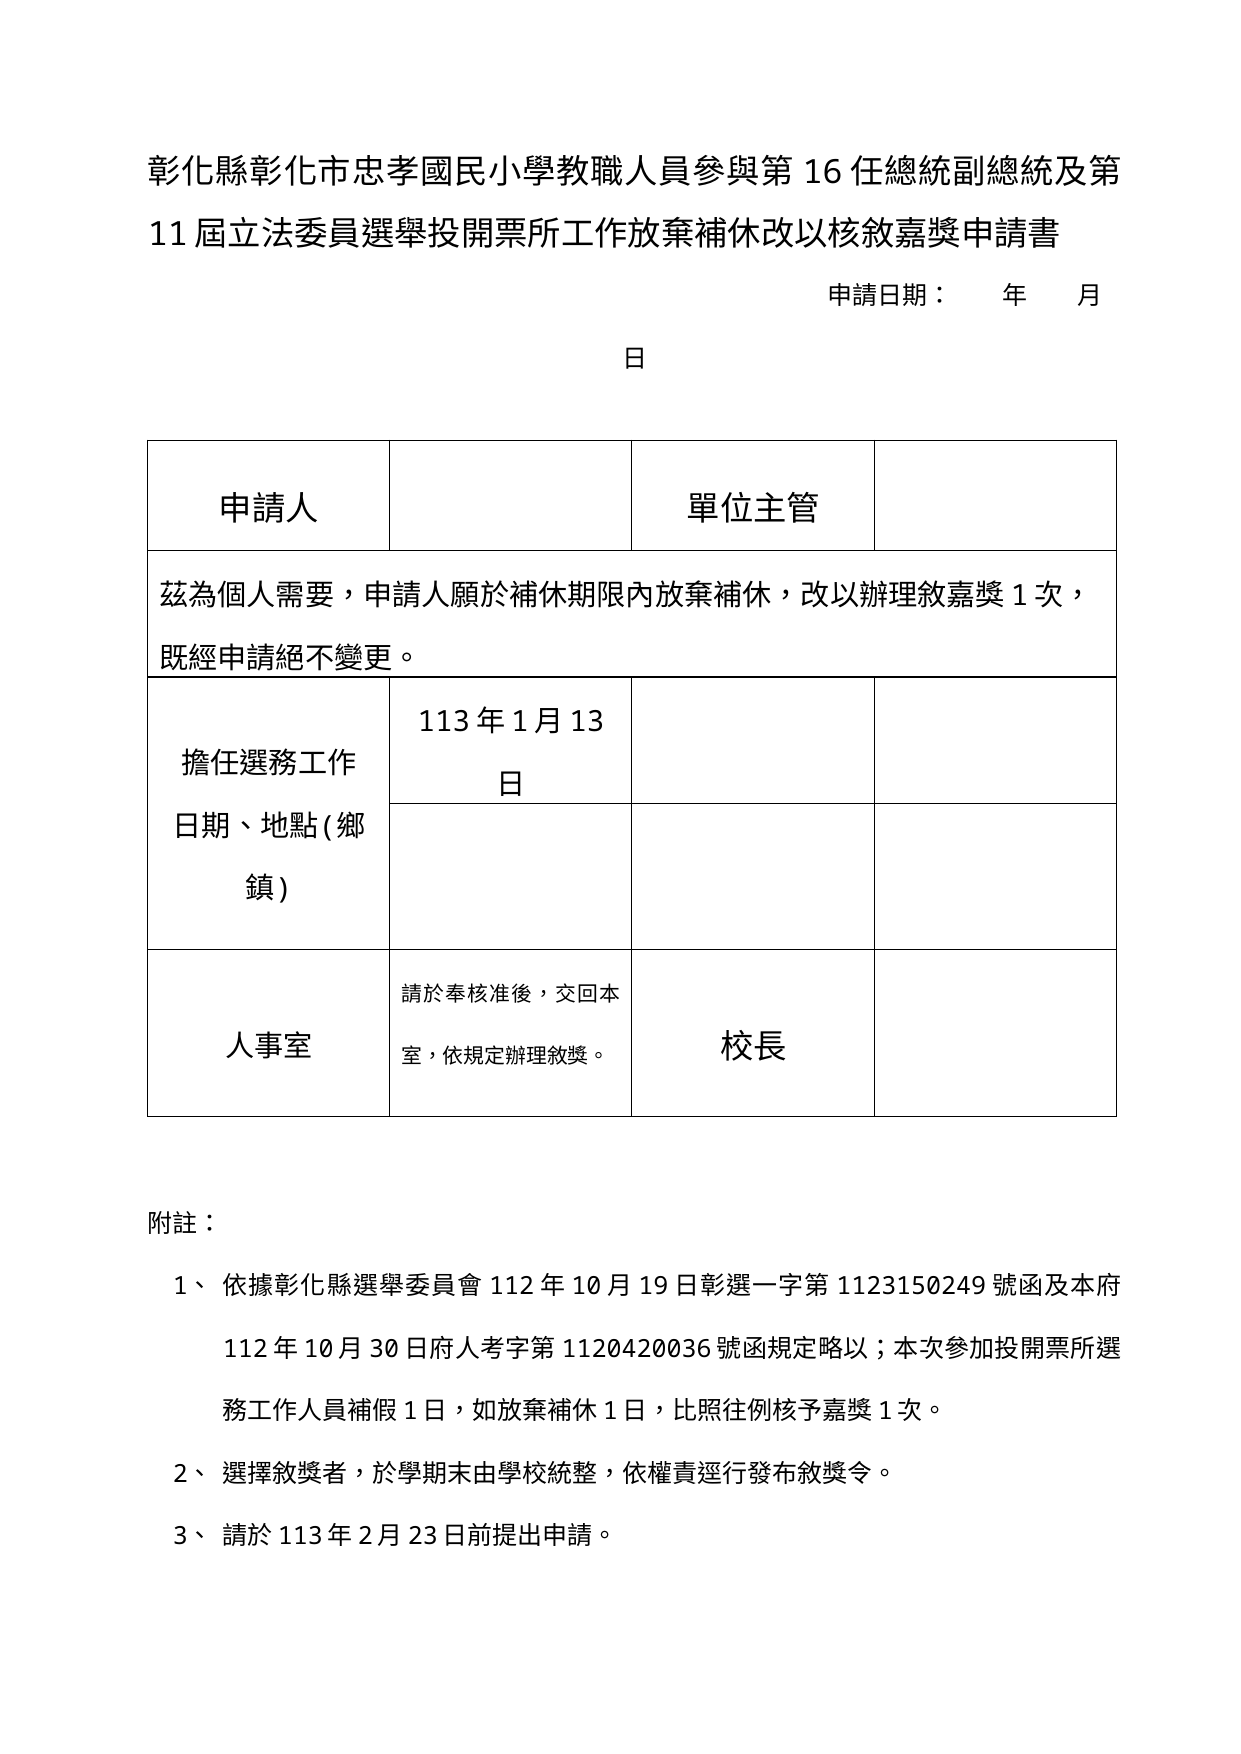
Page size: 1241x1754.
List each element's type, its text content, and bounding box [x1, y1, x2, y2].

list 選擇敘獎者，於學期末由學校統整，依權責逕行發布敘獎令。 [173, 1429, 1122, 1492]
table_cell 擔任選務工作 日期、地點(鄉鎮) [148, 678, 389, 949]
list 請於113年2月23日前提出申請。 [173, 1492, 1122, 1554]
table_cell 茲為個人需要，申請人願於補休期限內放棄補休，改以辦理敘嘉獎1次，既經申請絕不變更。 [148, 551, 1116, 676]
text 彰化縣彰化市忠孝國民小學教職人員參與第16任總統副總統及第11屆立法委員選舉投開票所工作放棄補休改以核敘嘉獎申請書 [148, 127, 1122, 252]
table_cell [875, 950, 1116, 1116]
text 附註： [148, 1179, 1122, 1242]
table_cell [390, 804, 631, 949]
list 依據彰化縣選舉委員會112年10月19日彰選一字第1123150249號函及本府112年10月30日府人考字第1120420036號函規定略以；本次參加投開票所選務工作人員補假1日，如放棄補休1日，比照往例核予嘉獎1次。 [173, 1242, 1122, 1429]
table_header 申請人 [148, 441, 389, 550]
table_cell [875, 804, 1116, 949]
table_cell [875, 678, 1116, 802]
table_cell 113年1月13日 [390, 678, 631, 802]
table_header 單位主管 [632, 441, 874, 550]
table_cell [632, 678, 874, 802]
table_cell 人事室 [148, 950, 389, 1116]
table_cell [632, 804, 874, 949]
table_cell 校長 [632, 950, 874, 1116]
table_header [875, 441, 1116, 550]
text 申請日期： 年 月 日 [148, 252, 1122, 377]
table_header [390, 441, 631, 550]
table_cell 請於奉核准後，交回本室，依規定辦理敘獎。 [390, 950, 631, 1116]
